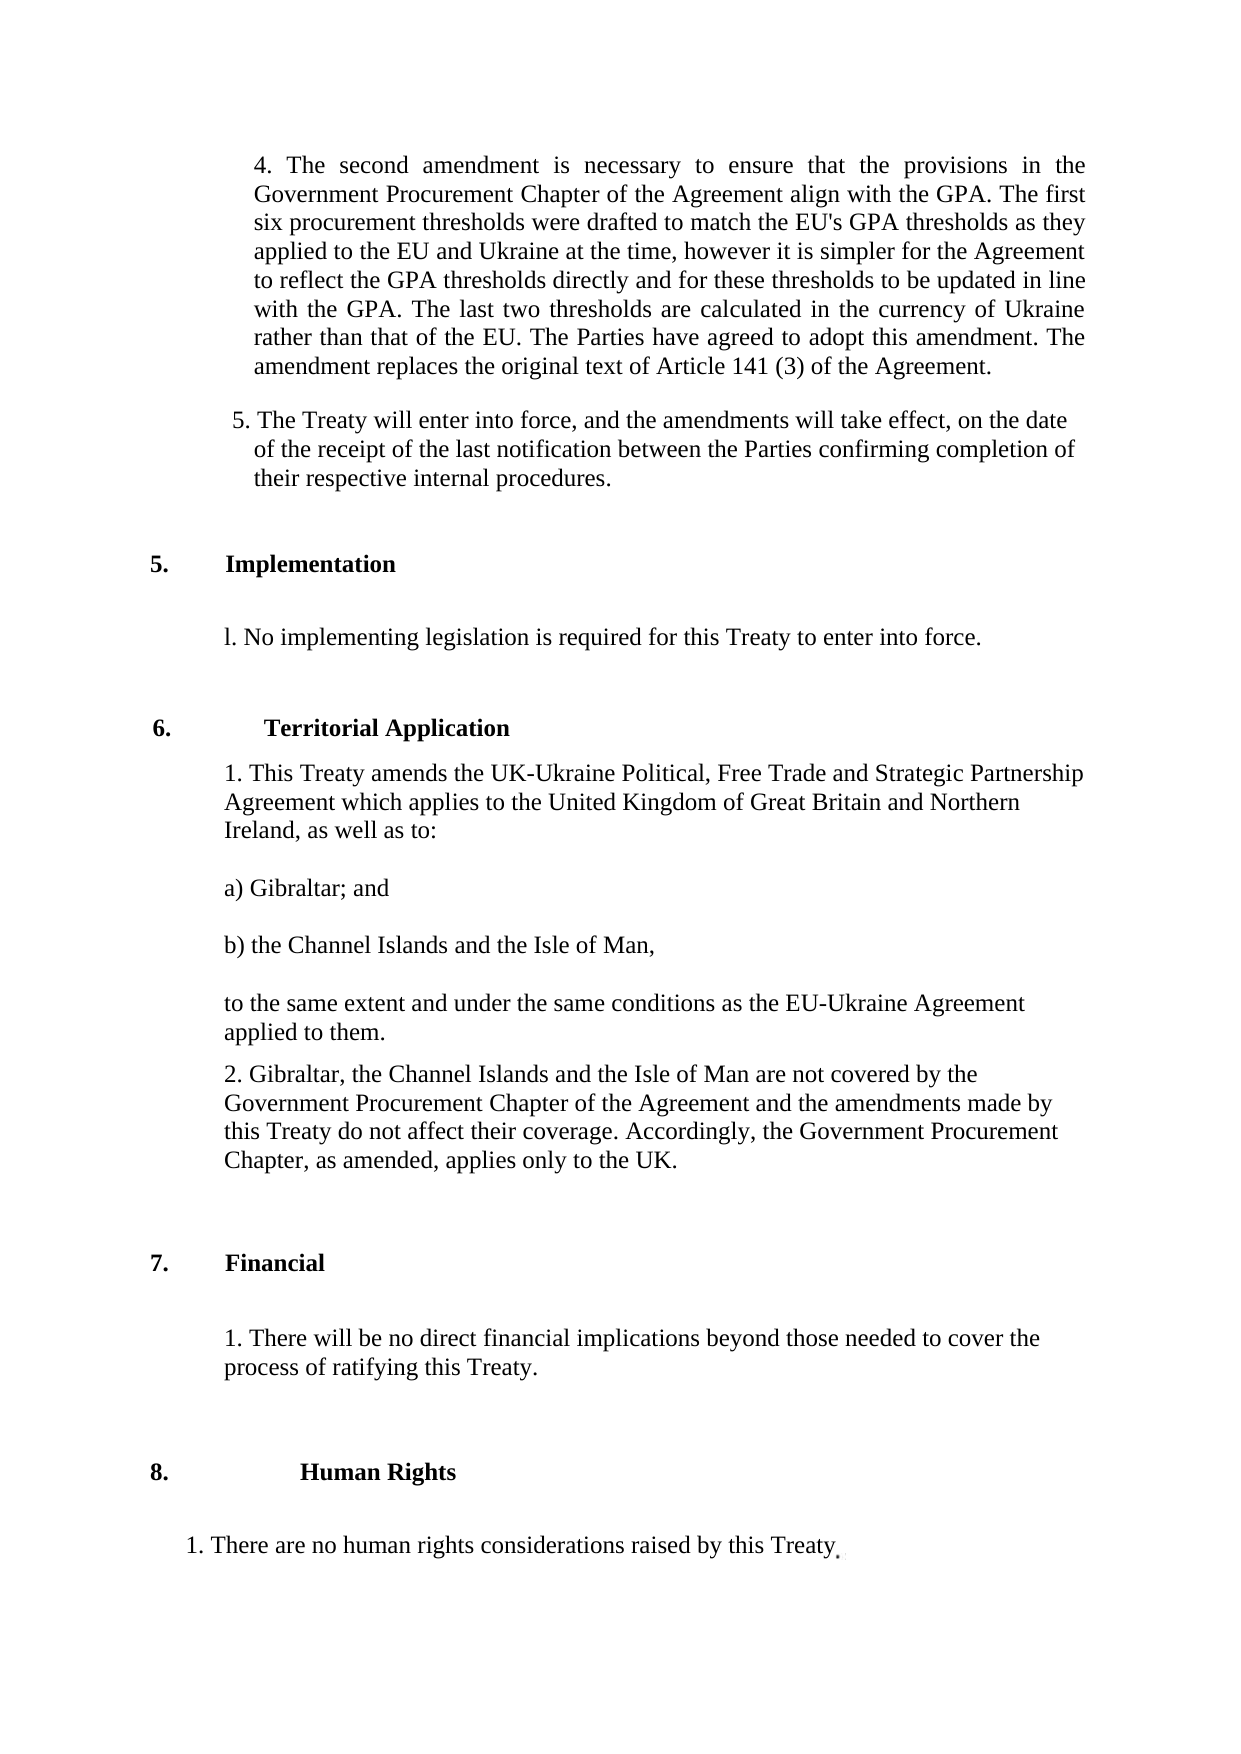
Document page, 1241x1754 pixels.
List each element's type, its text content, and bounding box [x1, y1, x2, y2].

text 2. Gibraltar, the Channel Islands and the Isle of Man are not covered by the Government Procurement Chapter of the Agreement and the amendments made by this Treaty do not affect their coverage. Accordingly, the Government Procurement Chapter, as amended, applies only to the UK. [224, 1059, 1087, 1174]
text l. No implementing legislation is required for this Treaty to enter into force. [224, 622, 1090, 651]
text 7. Financial [150, 1248, 1081, 1277]
text 5. The Treaty will enter into force, and the amendments will take effect, on the date of the receipt of the last notification between the Parties confirming completion of their respective internal procedures. [232, 406, 1087, 492]
text 1. There are no human rights considerations raised by this Treaty [150, 1530, 1087, 1559]
text 4. The second amendment is necessary to ensure that the provisions in the Government Procurement Chapter of the Agreement align with the GPA. The first six procurement thresholds were drafted to match the EU's GPA thresholds as they applied to the EU and Ukraine at the time, however it is simpler for the Agreement to reflect the GPA thresholds directly and for these thresholds to be updated in line with the GPA. The last two thresholds are calculated in the currency of Ukraine rather than that of the EU. The Parties have agreed to adopt this amendment. The amendment replaces the original text of Article 141 (3) of the Agreement. [253, 150, 1087, 380]
text 1. This Treaty amends the UK-Ukraine Political, Free Trade and Strategic Partnership Agreement which applies to the United Kingdom of Great Britain and Northern Ireland, as well as to: a) Gibraltar; and b) the Channel Islands and the Isle of Man, to the same extent and under the same conditions as the EU-Ukraine Agreement applied to them. [224, 758, 1087, 1045]
text 5. Implementation [150, 549, 1090, 578]
text 6. Territorial Application [152, 713, 1090, 741]
text 1. There will be no direct financial implications beyond those needed to cover the process of ratifying this Treaty. [224, 1323, 1087, 1410]
text 8. Human Rights [150, 1457, 1081, 1486]
